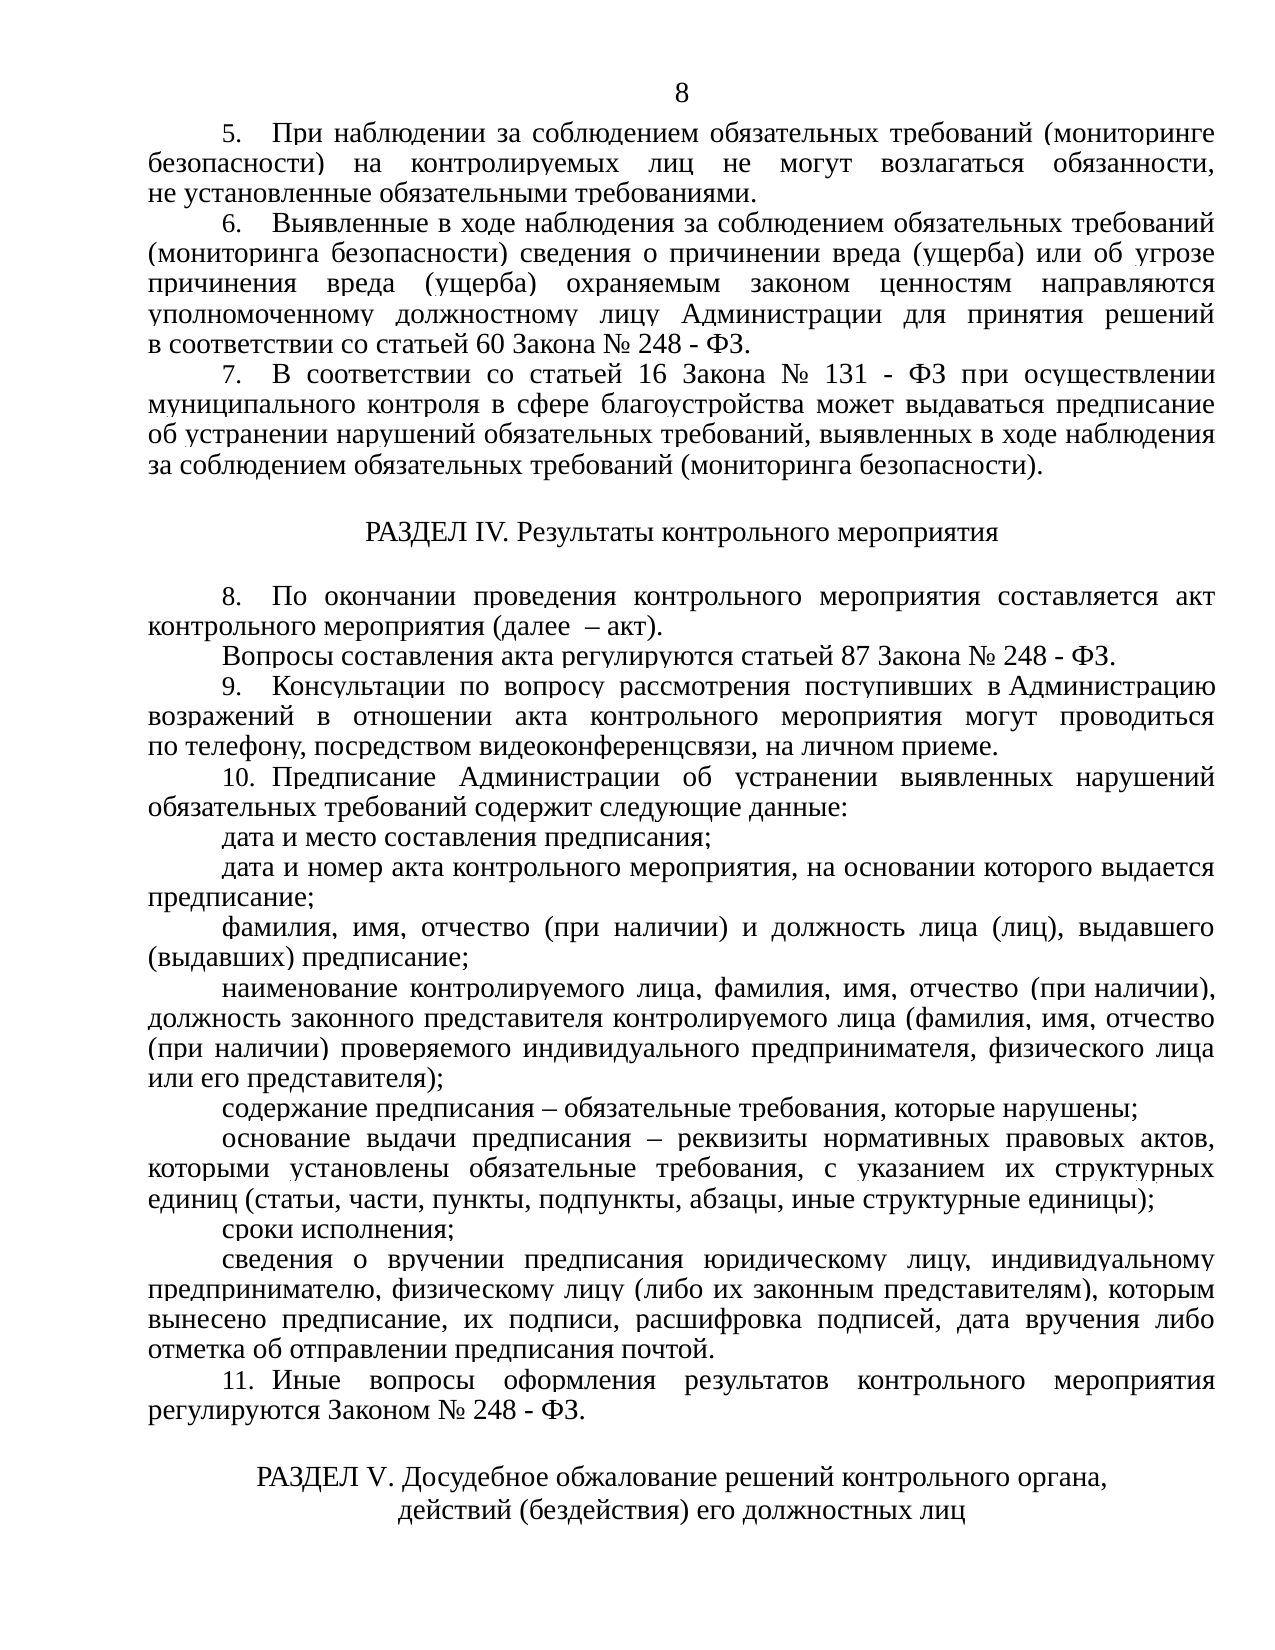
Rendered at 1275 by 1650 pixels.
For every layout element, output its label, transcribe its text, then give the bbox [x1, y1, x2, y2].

text основание выдачи предписания – реквизиты нормативных правовых актов, которыми установлены обязательные требования, с указанием их структурных единиц (статьи, части, пункты, подпункты, абзацы, иные структурные единицы); [148, 1124, 1216, 1214]
text фамилия, имя, отчество (при наличии) и должность лица (лиц), выдавшего (выдавших) предписание; [148, 913, 1216, 973]
text сроки исполнения; [148, 1214, 1216, 1244]
text Вопросы составления акта регулируются статьей 87 Закона № 248 - ФЗ. [148, 641, 1216, 671]
text РАЗДЕЛ IV. Результаты контрольного мероприятия [148, 514, 1216, 547]
text дата и номер акта контрольного мероприятия, на основании которого выдается предписание; [148, 852, 1216, 913]
text сведения о вручении предписания юридическому лицу, индивидуальному предпринимателю, физическому лицу (либо их законным представителям), которым вынесено предписание, их подписи, расшифровка подписей, дата вручения либо отметка об отправлении предписания почтой. [148, 1244, 1216, 1365]
list По окончании проведения контрольного мероприятия составляется акт контрольного мероприятия (далее – акт). [148, 581, 1216, 641]
list При наблюдении за соблюдением обязательных требований (мониторинге безопасности) на контролируемых лиц не могут возлагаться обязанности, не установленные обязательными требованиями. [148, 118, 1216, 209]
list Предписание Администрации об устранении выявленных нарушений обязательных требований содержит следующие данные: [148, 762, 1216, 822]
text дата и место составления предписания; [148, 822, 1216, 852]
list Иные вопросы оформления результатов контрольного мероприятия регулируются Законом № 248 - ФЗ. [148, 1365, 1216, 1425]
text РАЗДЕЛ V. Досудебное обжалование решений контрольного органа, [148, 1459, 1216, 1492]
text наименование контролируемого лица, фамилия, имя, отчество (при наличии), должность законного представителя контролируемого лица (фамилия, имя, отчество (при наличии) проверяемого индивидуального предпринимателя, физического лица или его представителя); [148, 973, 1216, 1094]
list Консультации по вопросу рассмотрения поступивших в Администрацию возражений в отношении акта контрольного мероприятия могут проводиться по телефону, посредством видеоконференцсвязи, на личном приеме. [148, 671, 1216, 762]
list Выявленные в ходе наблюдения за соблюдением обязательных требований (мониторинга безопасности) сведения о причинении вреда (ущерба) или об угрозе причинения вреда (ущерба) охраняемым законом ценностям направляются уполномоченному должностному лицу Администрации для принятия решений в соответствии со статьей 60 Закона № 248 - ФЗ. [148, 209, 1216, 359]
text действий (бездействия) его должностных лиц [148, 1492, 1216, 1526]
text содержание предписания – обязательные требования, которые нарушены; [148, 1094, 1216, 1124]
list В соответствии со статьей 16 Закона № 131 - ФЗ при осуществлении муниципального контроля в сфере благоустройства может выдаваться предписание об устранении нарушений обязательных требований, выявленных в ходе наблюдения за соблюдением обязательных требований (мониторинга безопасности). [148, 359, 1216, 480]
